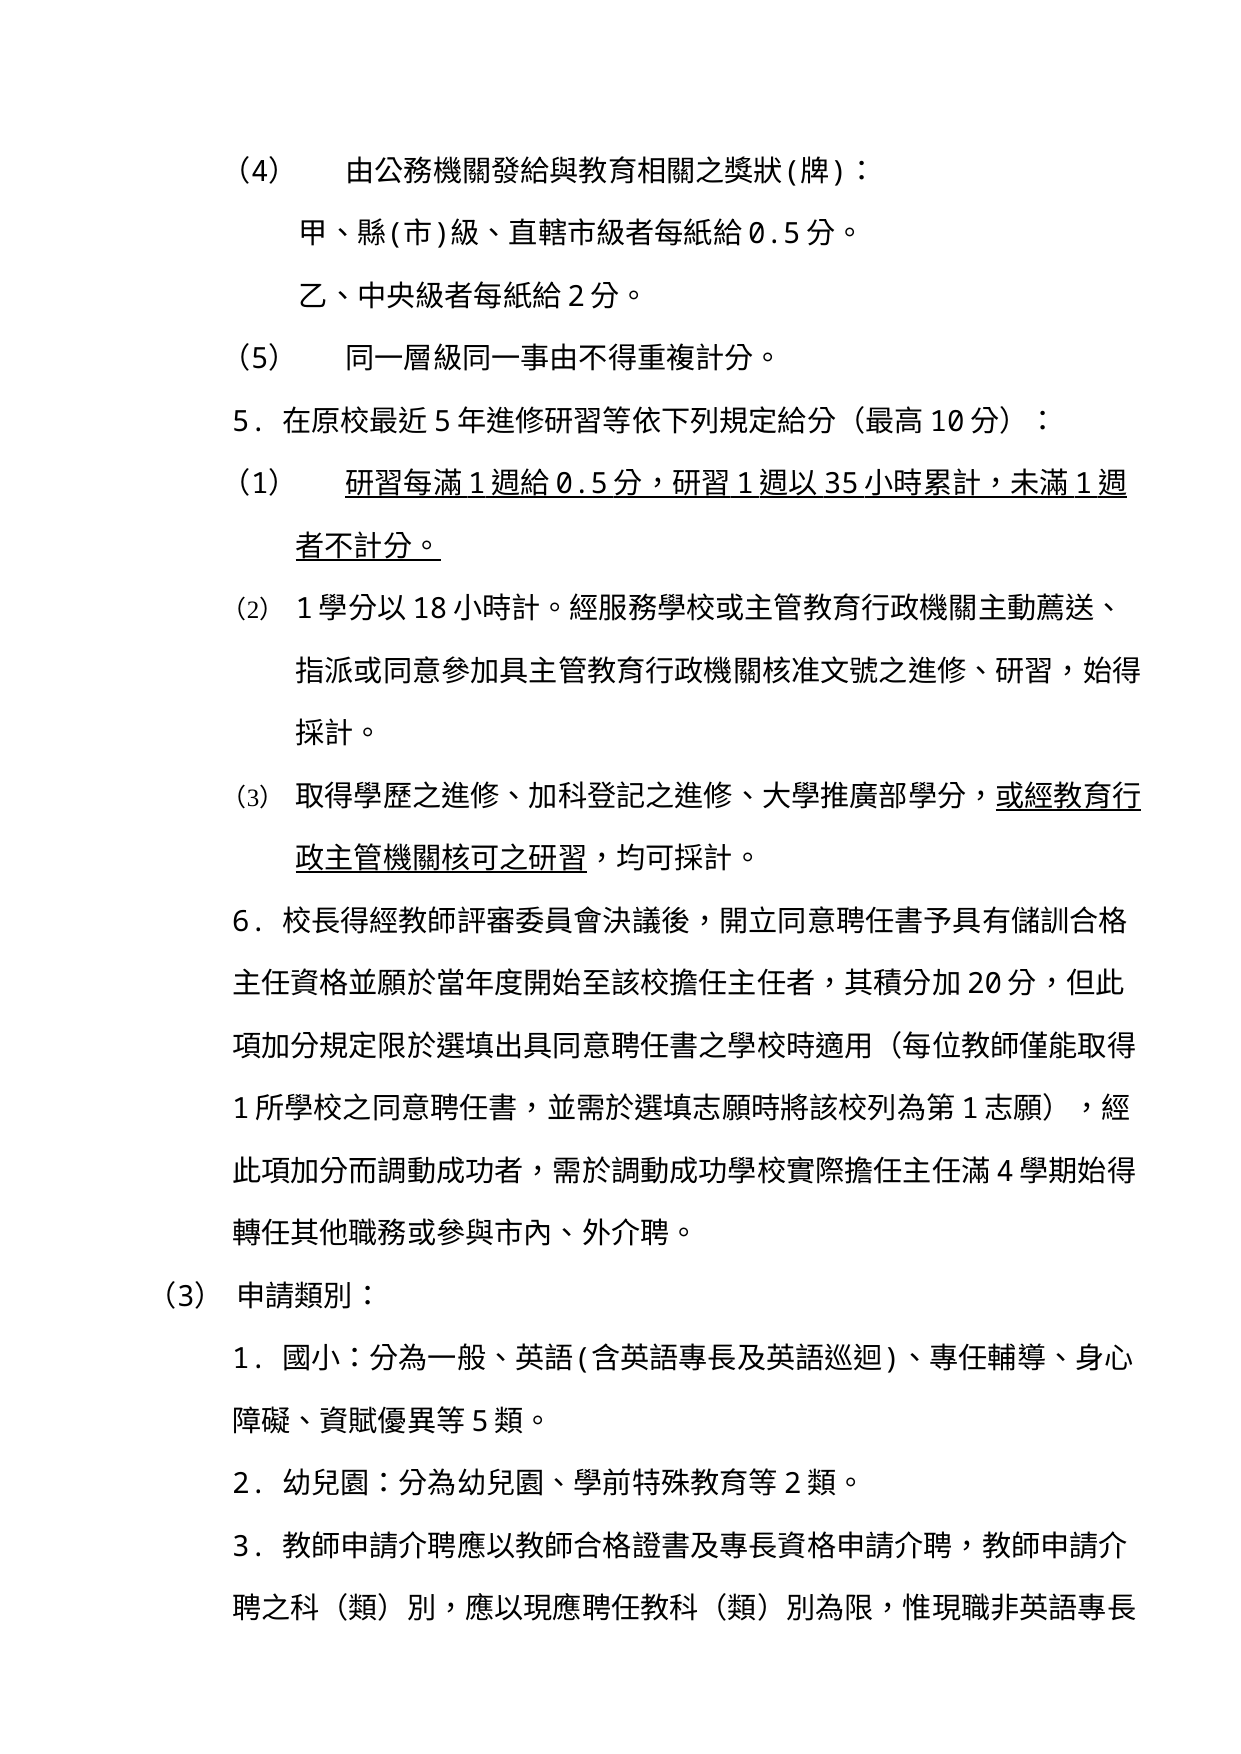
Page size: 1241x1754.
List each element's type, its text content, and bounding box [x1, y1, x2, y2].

text 甲、縣(市)級、直轄市級者每紙給0.5分。 [299, 189, 1152, 252]
list 申請類別： [148, 1252, 1152, 1314]
list 1學分以18小時計。經服務學校或主管教育行政機關主動薦送、指派或同意參加具主管教育行政機關核准文號之進修、研習，始得採計。 [222, 564, 1152, 752]
list 由公務機關發給與教育相關之獎狀(牌)： [222, 127, 1152, 189]
text 乙、中央級者每紙給2分。 [299, 252, 1152, 314]
list 研習每滿1週給0.5分，研習1週以35小時累計，未滿1週者不計分。 [222, 439, 1152, 564]
list 教師申請介聘應以教師合格證書及專長資格申請介聘，教師申請介聘之科（類）別，應以現應聘任教科（類）別為限，惟現職非英語專長 [232, 1502, 1152, 1627]
list 同一層級同一事由不得重複計分。 [222, 314, 1152, 377]
list 校長得經教師評審委員會決議後，開立同意聘任書予具有儲訓合格主任資格並願於當年度開始至該校擔任主任者，其積分加20分，但此項加分規定限於選填出具同意聘任書之學校時適用（每位教師僅能取得1所學校之同意聘任書，並需於選填志願時將該校列為第1志願），經此項加分而調動成功者，需於調動成功學校實際擔任主任滿4學期始得轉任其他職務或參與市內、外介聘。 [232, 877, 1152, 1252]
list 國小：分為一般、英語(含英語專長及英語巡迴)、專任輔導、身心障礙、資賦優異等5類。 [232, 1314, 1152, 1439]
list 取得學歷之進修、加科登記之進修、大學推廣部學分，或經教育行政主管機關核可之研習，均可採計。 [222, 752, 1152, 877]
list 在原校最近5年進修研習等依下列規定給分（最高10分）： [232, 377, 1152, 439]
list 幼兒園：分為幼兒園、學前特殊教育等2類。 [232, 1439, 1152, 1502]
